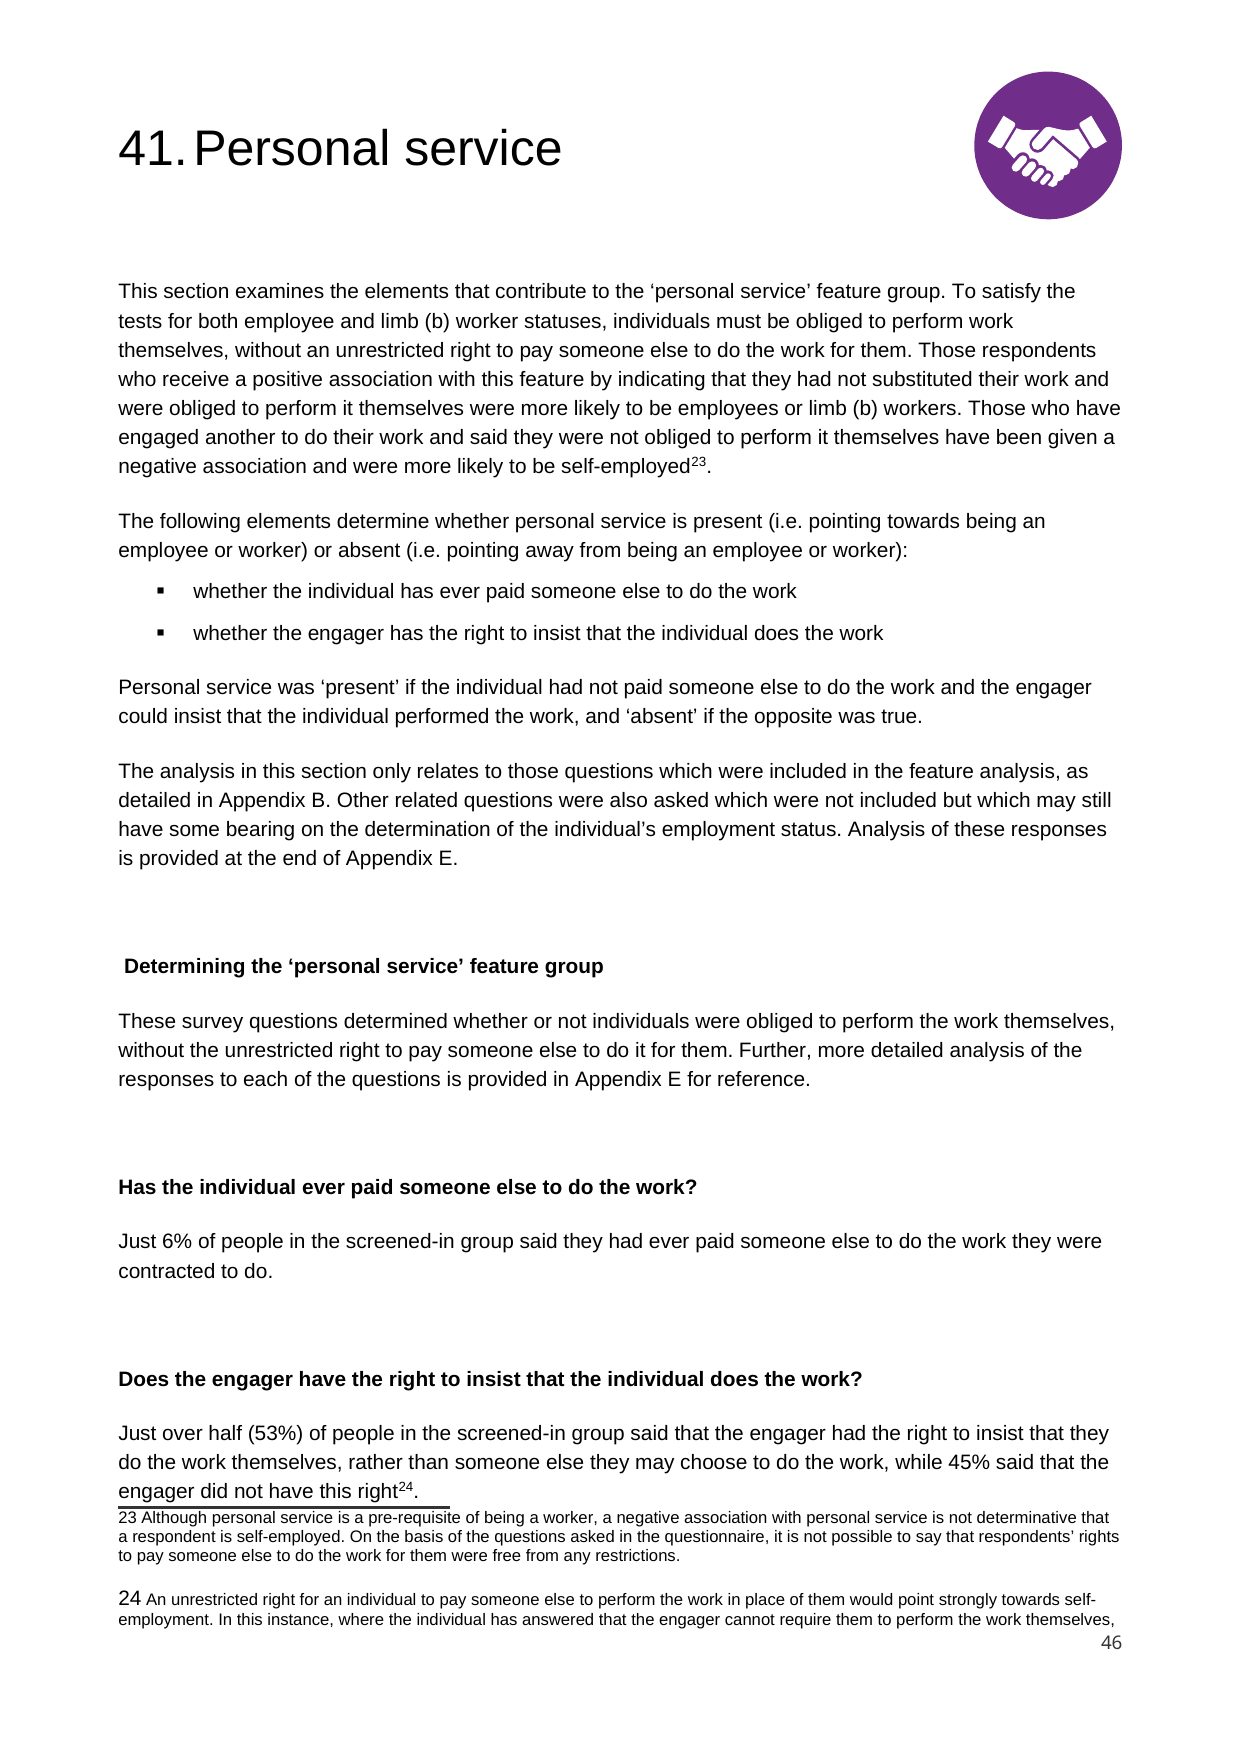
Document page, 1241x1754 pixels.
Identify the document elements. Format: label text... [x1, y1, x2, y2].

list whether the engager has the right to insist that the individual does the work [156, 617, 1122, 646]
text This section examines the elements that contribute to the ‘personal service’ feature group. To satisfy the tests for both employee and limb (b) worker statuses, individuals must be obliged to perform work themselves, without an unrestricted right to pay someone else to do the work for them. Those respondents who receive a positive association with this feature by indicating that they had not substituted their work and were obliged to perform it themselves were more likely to be employees or limb (b) workers. Those who have engaged another to do their work and said they were not obliged to perform it themselves have been given a negative association and were more likely to be self-employed. [118, 276, 1122, 480]
subtitle Does the engager have the right to insist that the individual does the work? [118, 1363, 1122, 1392]
subtitle Personal service [118, 118, 980, 176]
list whether the individual has ever paid someone else to do the work [156, 576, 1122, 605]
text Although personal service is a pre-requisite of being a worker, a negative association with personal service is not determinative that a respondent is self-employed. On the basis of the questions asked in the questionnaire, it is not possible to say that respondents’ rights to pay someone else to do the work for them were free from any restrictions. [118, 1508, 1122, 1565]
text An unrestricted right for an individual to pay someone else to perform the work in place of them would point strongly towards self-employment. In this instance, where the individual has answered that the engager cannot require them to perform the work themselves, [118, 1586, 1122, 1629]
subtitle Determining the ‘personal service’ feature group [118, 951, 1122, 980]
text These survey questions determined whether or not individuals were obliged to perform the work themselves, without the unrestricted right to pay someone else to do it for them. Further, more detailed analysis of the responses to each of the questions is provided in Appendix E for reference. [118, 1005, 1122, 1092]
subtitle Has the individual ever paid someone else to do the work? [118, 1171, 1122, 1201]
text The analysis in this section only relates to those questions which were included in the feature analysis, as detailed in Appendix B. Other related questions were also asked which were not included but which may still have some bearing on the determination of the individual’s employment status. Analysis of these responses is provided at the end of Appendix E. [118, 755, 1122, 871]
text The following elements determine whether personal service is present (i.e. pointing towards being an employee or worker) or absent (i.e. pointing away from being an employee or worker): [118, 505, 1122, 563]
text Just 6% of people in the screened-in group said they had ever paid someone else to do the work they were contracted to do. [118, 1226, 1122, 1284]
text Personal service was ‘present’ if the individual had not paid someone else to do the work and the engager could insist that the individual performed the work, and ‘absent’ if the opposite was true. [118, 671, 1122, 730]
text Just over half (53%) of people in the screened-in group said that the engager had the right to insist that they do the work themselves, rather than someone else they may choose to do the work, while 45% said that the engager did not have this right. [118, 1417, 1122, 1505]
